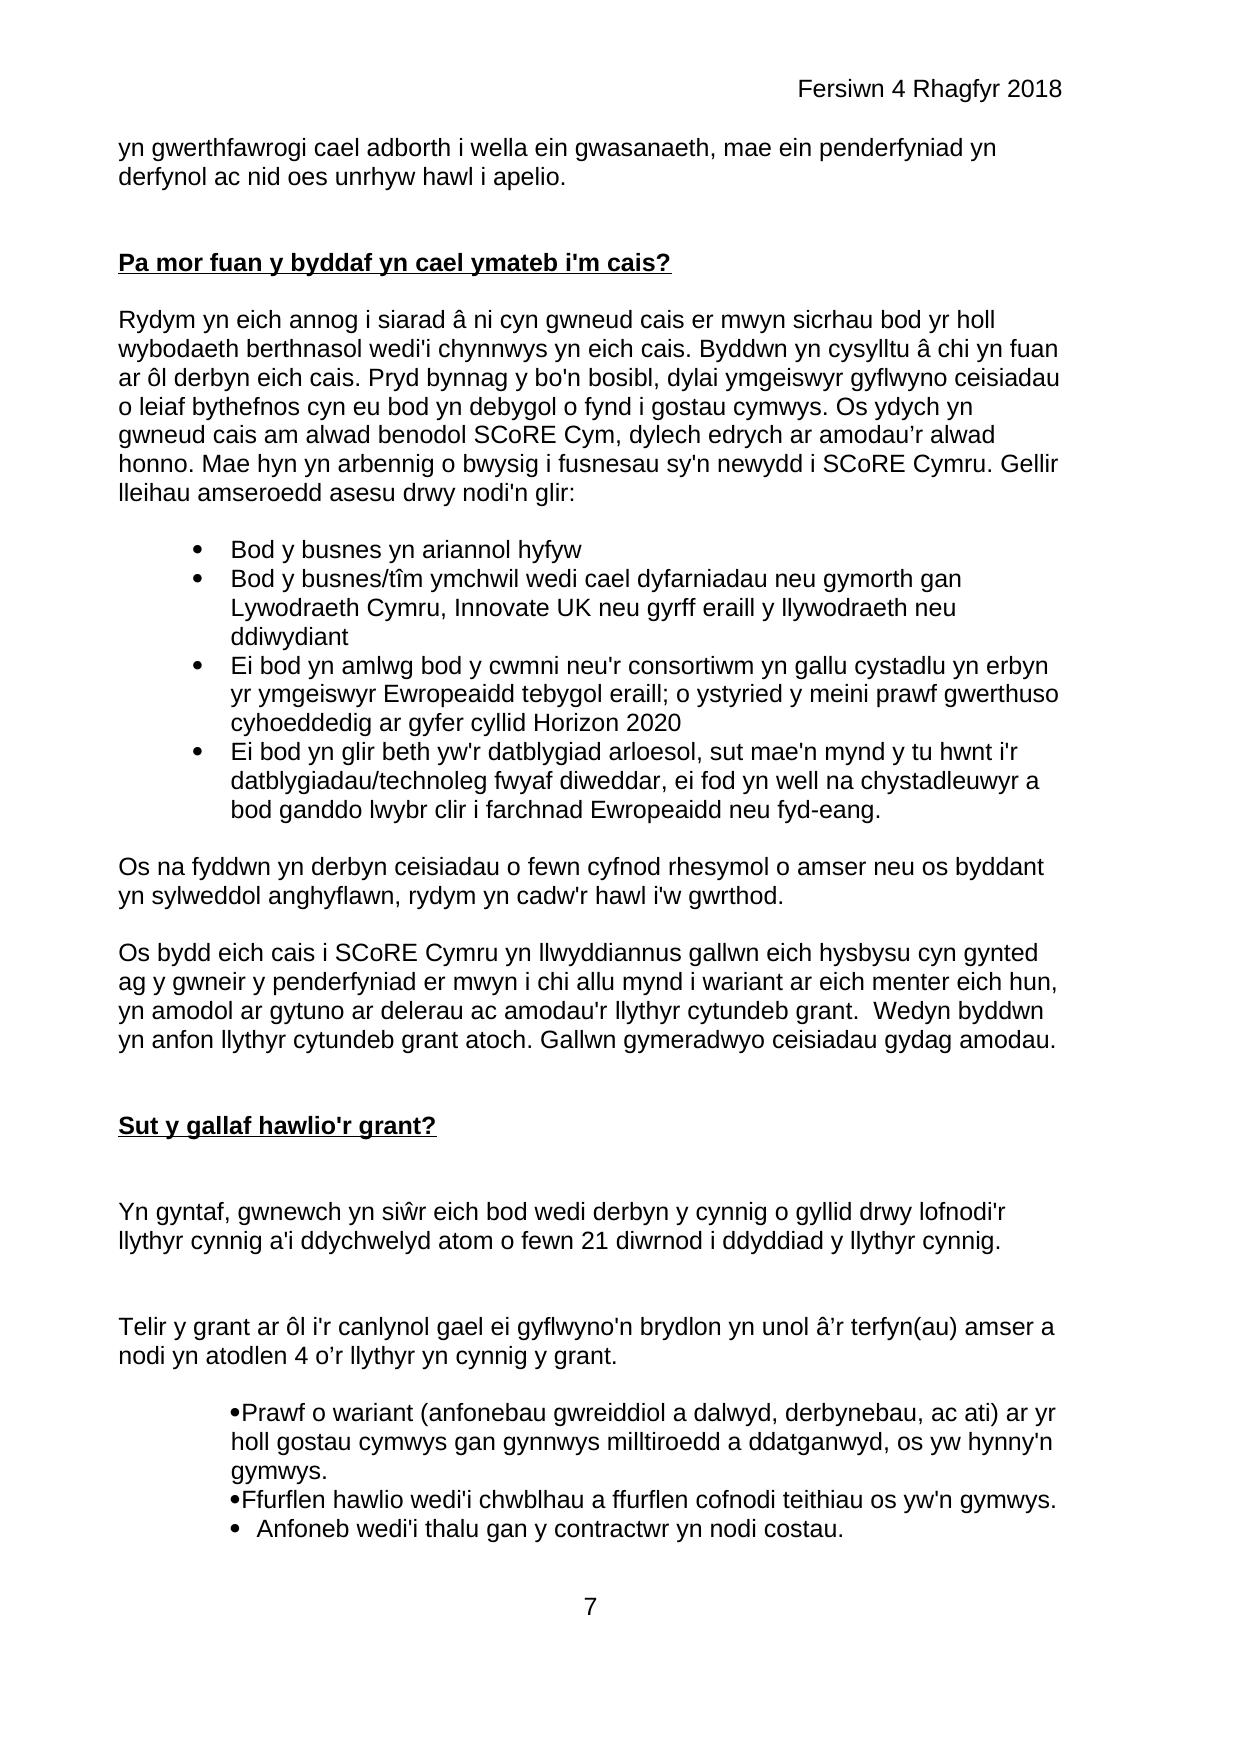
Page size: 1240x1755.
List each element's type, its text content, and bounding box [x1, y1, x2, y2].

list Prawf o wariant (anfonebau gwreiddiol a dalwyd, derbynebau, ac ati) ar yr holl gostau cymwys gan gynnwys milltiroedd a ddatganwyd, os yw hynny'n gymwys. [231, 1398, 1062, 1485]
text yn gwerthfawrogi cael adborth i wella ein gwasanaeth, mae ein penderfyniad yn derfynol ac nid oes unrhyw hawl i apelio. [118, 133, 1062, 190]
text Rydym yn eich annog i siarad â ni cyn gwneud cais er mwyn sicrhau bod yr holl wybodaeth berthnasol wedi'i chynnwys yn eich cais. Byddwn yn cysylltu â chi yn fuan ar ôl derbyn eich cais. Pryd bynnag y bo'n bosibl, dylai ymgeiswyr gyflwyno ceisiadau o leiaf bythefnos cyn eu bod yn debygol o fynd i gostau cymwys. Os ydych yn gwneud cais am alwad benodol SCoRE Cym, dylech edrych ar amodau’r alwad honno. Mae hyn yn arbennig o bwysig i fusnesau sy'n newydd i SCoRE Cymru. Gellir lleihau amseroedd asesu drwy nodi'n glir: [118, 305, 1062, 507]
list Ei bod yn amlwg bod y cwmni neu'r consortiwm yn gallu cystadlu yn erbyn yr ymgeiswyr Ewropeaidd tebygol eraill; o ystyried y meini prawf gwerthuso cyhoeddedig ar gyfer cyllid Horizon 2020 [193, 651, 1062, 737]
text Yn gyntaf, gwnewch yn siŵr eich bod wedi derbyn y cynnig o gyllid drwy lofnodi'r llythyr cynnig a'i ddychwelyd atom o fewn 21 diwrnod i ddyddiad y llythyr cynnig. [118, 1197, 1062, 1254]
list Bod y busnes/tîm ymchwil wedi cael dyfarniadau neu gymorth gan Lywodraeth Cymru, Innovate UK neu gyrff eraill y llywodraeth neu ddiwydiant [193, 564, 1062, 651]
list Anfoneb wedi'i thalu gan y contractwr yn nodi costau. [231, 1513, 1062, 1542]
text Sut y gallaf hawlio'r grant? [118, 1111, 1062, 1139]
text Telir y grant ar ôl i'r canlynol gael ei gyflwyno'n brydlon yn unol â’r terfyn(au) amser a nodi yn atodlen 4 o’r llythyr yn cynnig y grant. [118, 1312, 1062, 1369]
list Ffurflen hawlio wedi'i chwblhau a ffurflen cofnodi teithiau os yw'n gymwys. [231, 1485, 1062, 1513]
text Os na fyddwn yn derbyn ceisiadau o fewn cyfnod rhesymol o amser neu os byddant yn sylweddol anghyflawn, rydym yn cadw'r hawl i'w gwrthod. [118, 852, 1062, 909]
text Os bydd eich cais i SCoRE Cymru yn llwyddiannus gallwn eich hysbysu cyn gynted ag y gwneir y penderfyniad er mwyn i chi allu mynd i wariant ar eich menter eich hun, yn amodol ar gytuno ar delerau ac amodau'r llythyr cytundeb grant. Wedyn byddwn yn anfon llythyr cytundeb grant atoch. Gallwn gymeradwyo ceisiadau gydag amodau. [118, 938, 1062, 1053]
list Ei bod yn glir beth yw'r datblygiad arloesol, sut mae'n mynd y tu hwnt i'r datblygiadau/technoleg fwyaf diweddar, ei fod yn well na chystadleuwyr a bod ganddo lwybr clir i farchnad Ewropeaidd neu fyd-eang. [193, 737, 1062, 823]
text Pa mor fuan y byddaf yn cael ymateb i'm cais? [118, 248, 1062, 277]
list Bod y busnes yn ariannol hyfyw [193, 535, 1062, 564]
